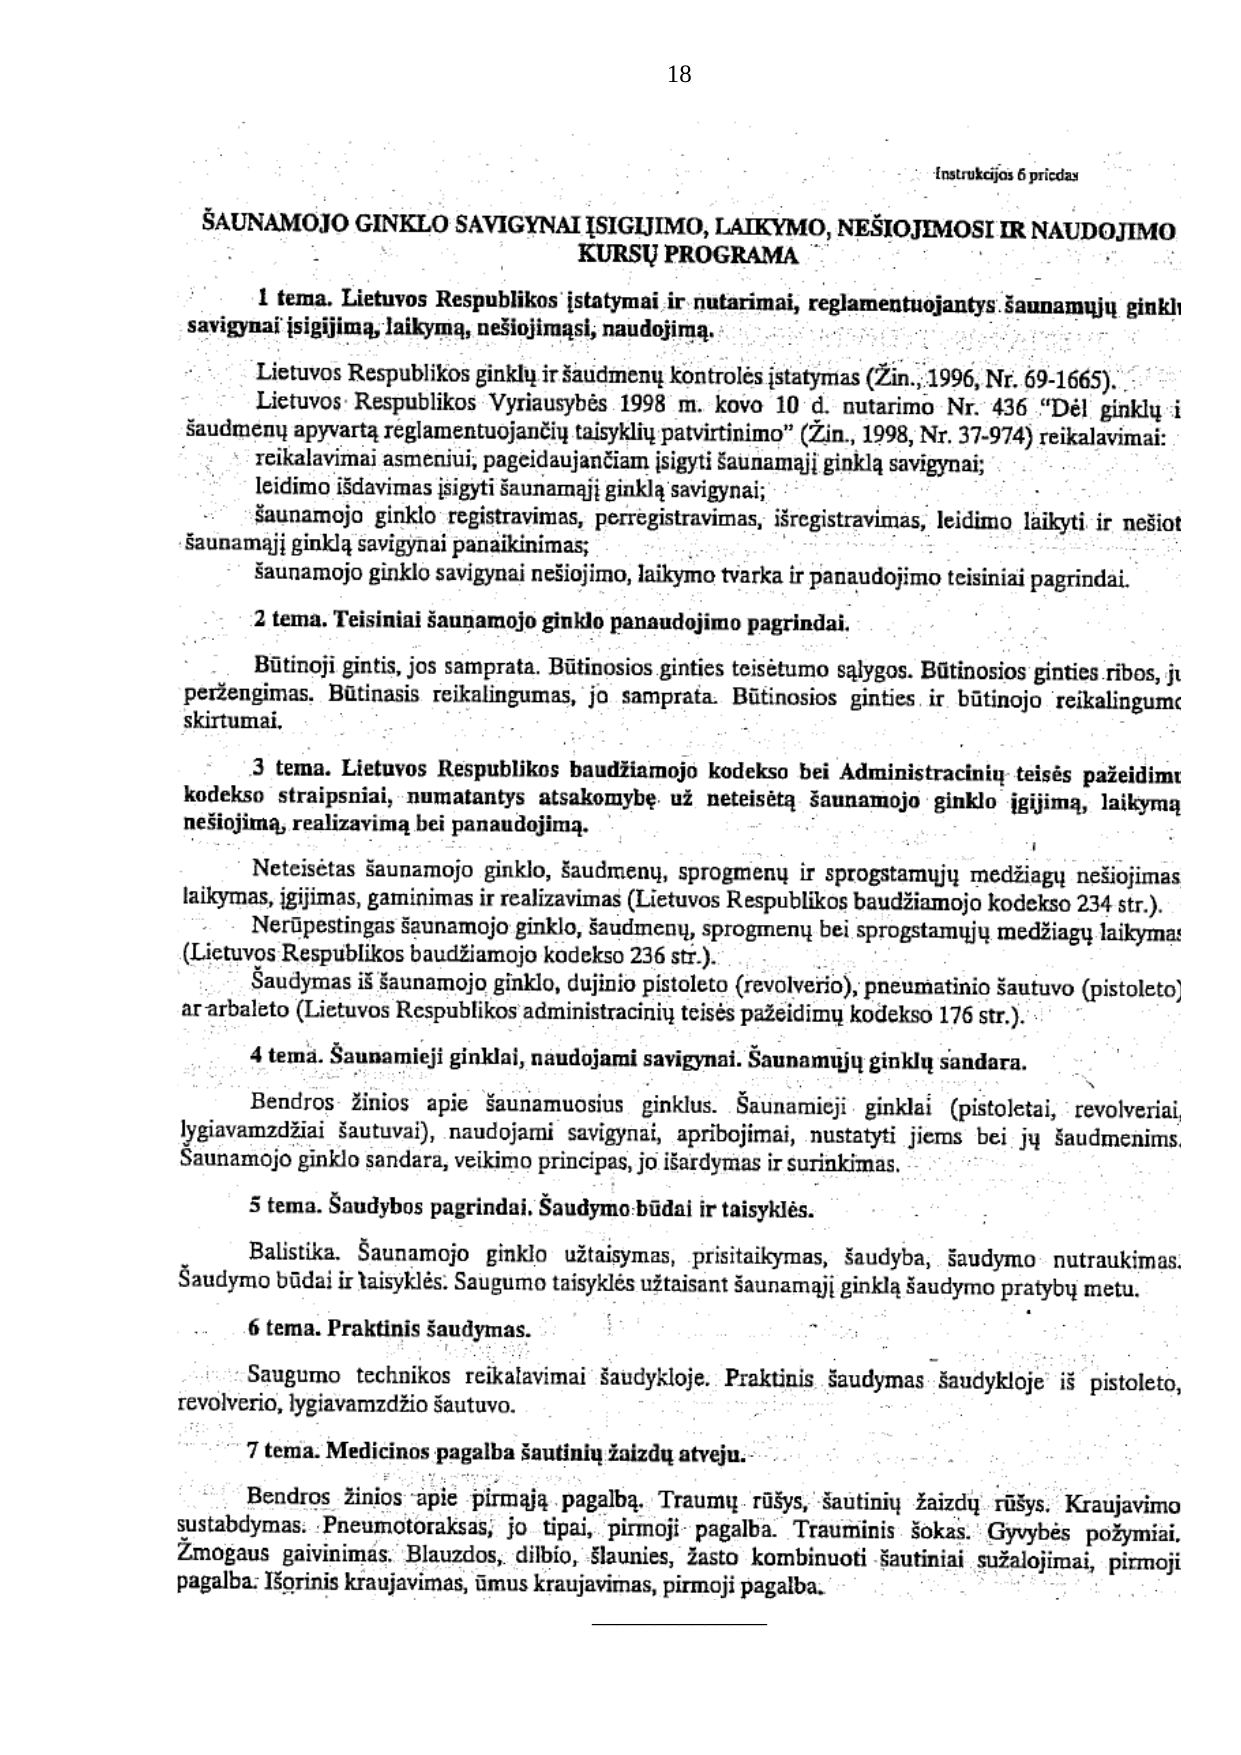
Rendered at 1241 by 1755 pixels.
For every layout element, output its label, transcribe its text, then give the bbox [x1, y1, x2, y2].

text ______________ [177, 1600, 1181, 1628]
